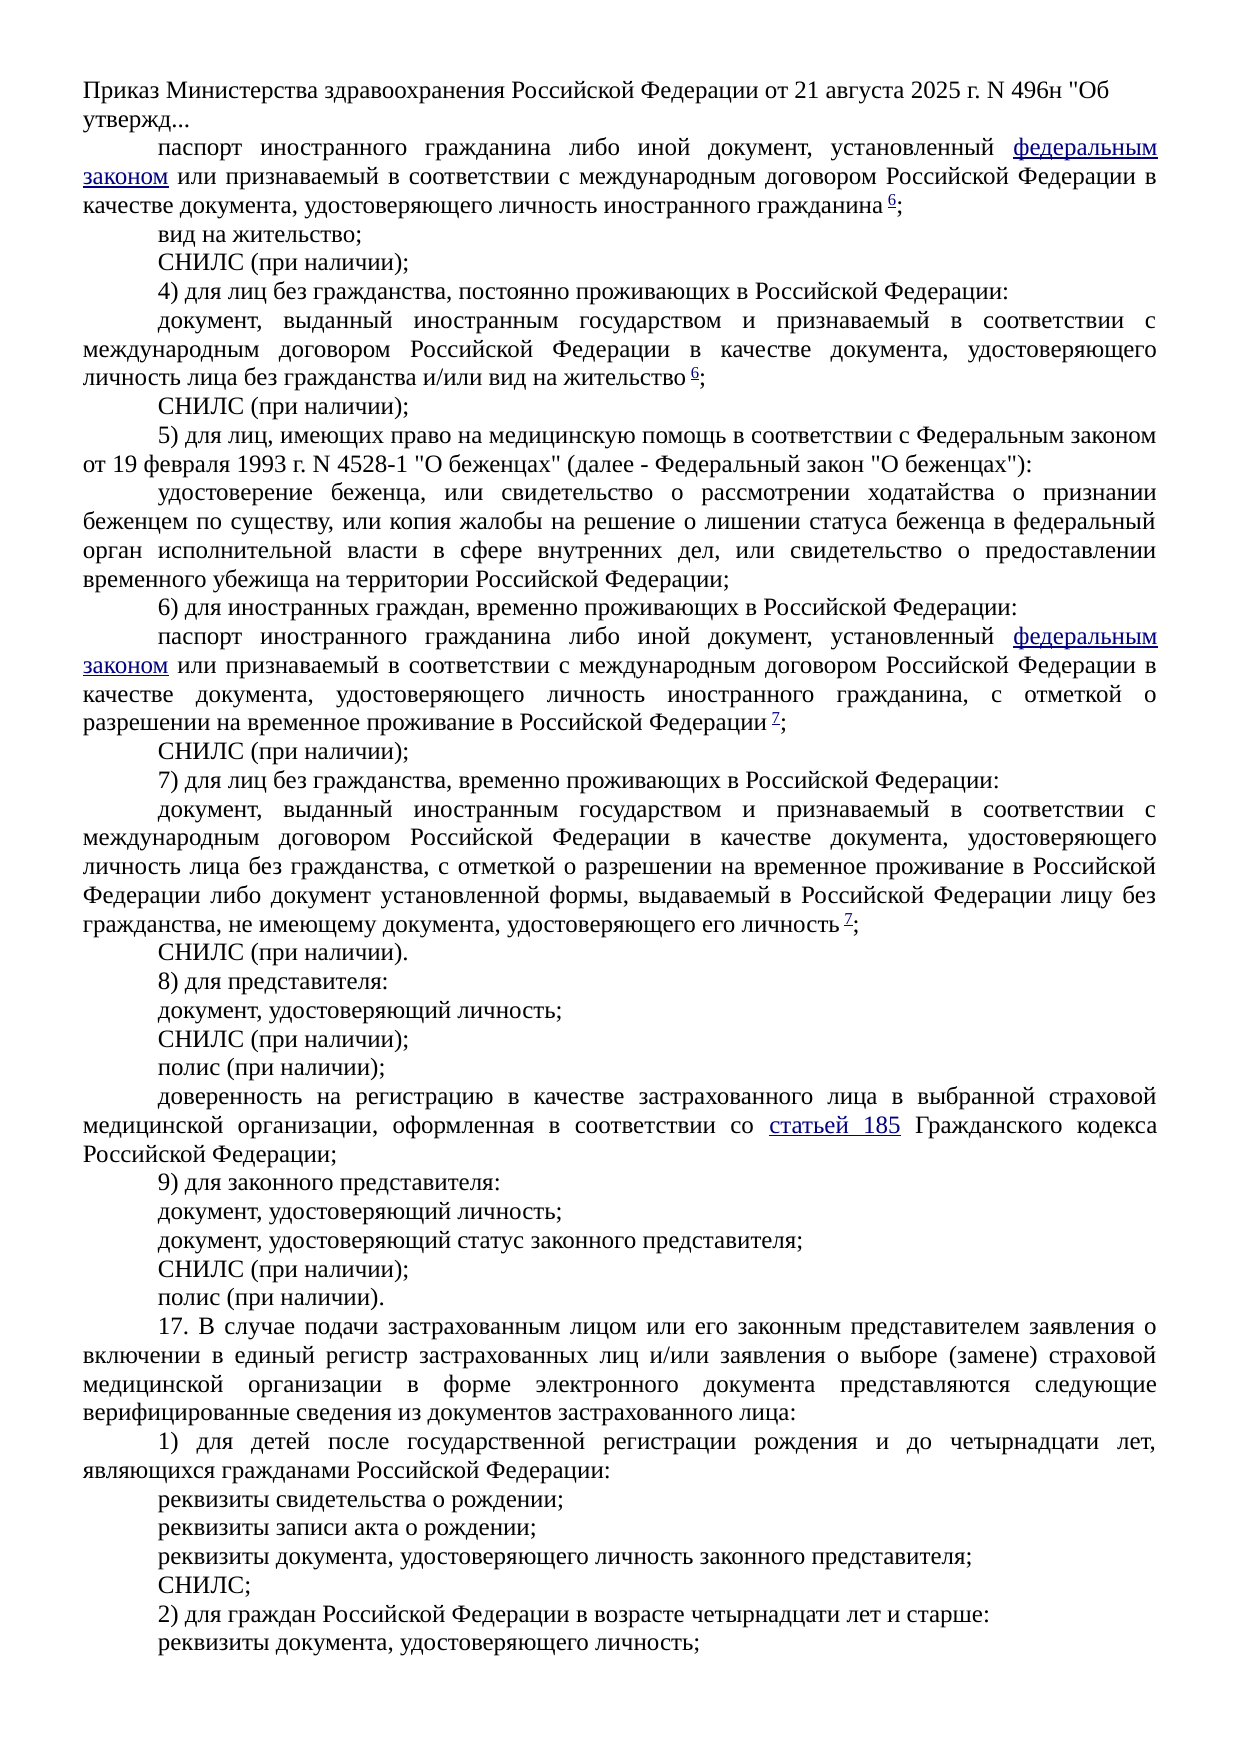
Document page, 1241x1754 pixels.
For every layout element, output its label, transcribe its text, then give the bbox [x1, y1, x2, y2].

text 7) для лиц без гражданства, временно проживающих в Российской Федерации: [83, 765, 1157, 794]
text реквизиты документа, удостоверяющего личность законного представителя; [83, 1541, 1157, 1570]
text полис (при наличии). [83, 1282, 1157, 1311]
text СНИЛС; [83, 1570, 1157, 1599]
text полис (при наличии); [83, 1052, 1157, 1081]
text удостоверение беженца, или свидетельство о рассмотрении ходатайства о признании беженцем по существу, или копия жалобы на решение о лишении статуса беженца в федеральный орган исполнительной власти в сфере внутренних дел, или свидетельство о предоставлении временного убежища на территории Российской Федерации; [83, 477, 1157, 592]
text документ, удостоверяющий личность; [83, 995, 1157, 1024]
text доверенность на регистрацию в качестве застрахованного лица в выбранной страховой медицинской организации, оформленная в соответствии со статьей 185 Гражданского кодекса Российской Федерации; [83, 1081, 1157, 1167]
text 17. В случае подачи застрахованным лицом или его законным представителем заявления о включении в единый регистр застрахованных лиц и/или заявления о выборе (замене) страховой медицинской организации в форме электронного документа представляются следующие верифицированные сведения из документов застрахованного лица: [83, 1311, 1157, 1426]
text 2) для граждан Российской Федерации в возрасте четырнадцати лет и старше: [83, 1599, 1157, 1627]
text СНИЛС (при наличии); [83, 1254, 1157, 1282]
text реквизиты свидетельства о рождении; [83, 1484, 1157, 1512]
text документ, выданный иностранным государством и признаваемый в соответствии с международным договором Российской Федерации в качестве документа, удостоверяющего личность лица без гражданства, с отметкой о разрешении на временное проживание в Российской Федерации либо документ установленной формы, выдаваемый в Российской Федерации лицу без гражданства, не имеющему документа, удостоверяющего его личность 7; [83, 794, 1157, 937]
text 8) для представителя: [83, 966, 1157, 995]
text 5) для лиц, имеющих право на медицинскую помощь в соответствии с Федеральным законом от 19 февраля 1993 г. N 4528-1 "О беженцах" (далее - Федеральный закон "О беженцах"): [83, 420, 1157, 477]
text реквизиты документа, удостоверяющего личность; [83, 1627, 1157, 1656]
text СНИЛС (при наличии); [83, 391, 1157, 420]
text 9) для законного представителя: [83, 1167, 1157, 1196]
text СНИЛС (при наличии); [83, 1024, 1157, 1052]
text 1) для детей после государственной регистрации рождения и до четырнадцати лет, являющихся гражданами Российской Федерации: [83, 1426, 1157, 1484]
text документ, выданный иностранным государством и признаваемый в соответствии с международным договором Российской Федерации в качестве документа, удостоверяющего личность лица без гражданства и/или вид на жительство 6; [83, 305, 1157, 391]
text паспорт иностранного гражданина либо иной документ, установленный федеральным законом или признаваемый в соответствии с международным договором Российской Федерации в качестве документа, удостоверяющего личность иностранного гражданина 6; [83, 132, 1157, 219]
text вид на жительство; [83, 219, 1157, 247]
text 6) для иностранных граждан, временно проживающих в Российской Федерации: [83, 592, 1157, 621]
text документ, удостоверяющий статус законного представителя; [83, 1225, 1157, 1254]
text реквизиты записи акта о рождении; [83, 1512, 1157, 1541]
text паспорт иностранного гражданина либо иной документ, установленный федеральным законом или признаваемый в соответствии с международным договором Российской Федерации в качестве документа, удостоверяющего личность иностранного гражданина, с отметкой о разрешении на временное проживание в Российской Федерации 7; [83, 621, 1157, 736]
text СНИЛС (при наличии). [83, 937, 1157, 966]
text СНИЛС (при наличии); [83, 247, 1157, 276]
text документ, удостоверяющий личность; [83, 1196, 1157, 1225]
text СНИЛС (при наличии); [83, 736, 1157, 765]
text 4) для лиц без гражданства, постоянно проживающих в Российской Федерации: [83, 276, 1157, 305]
